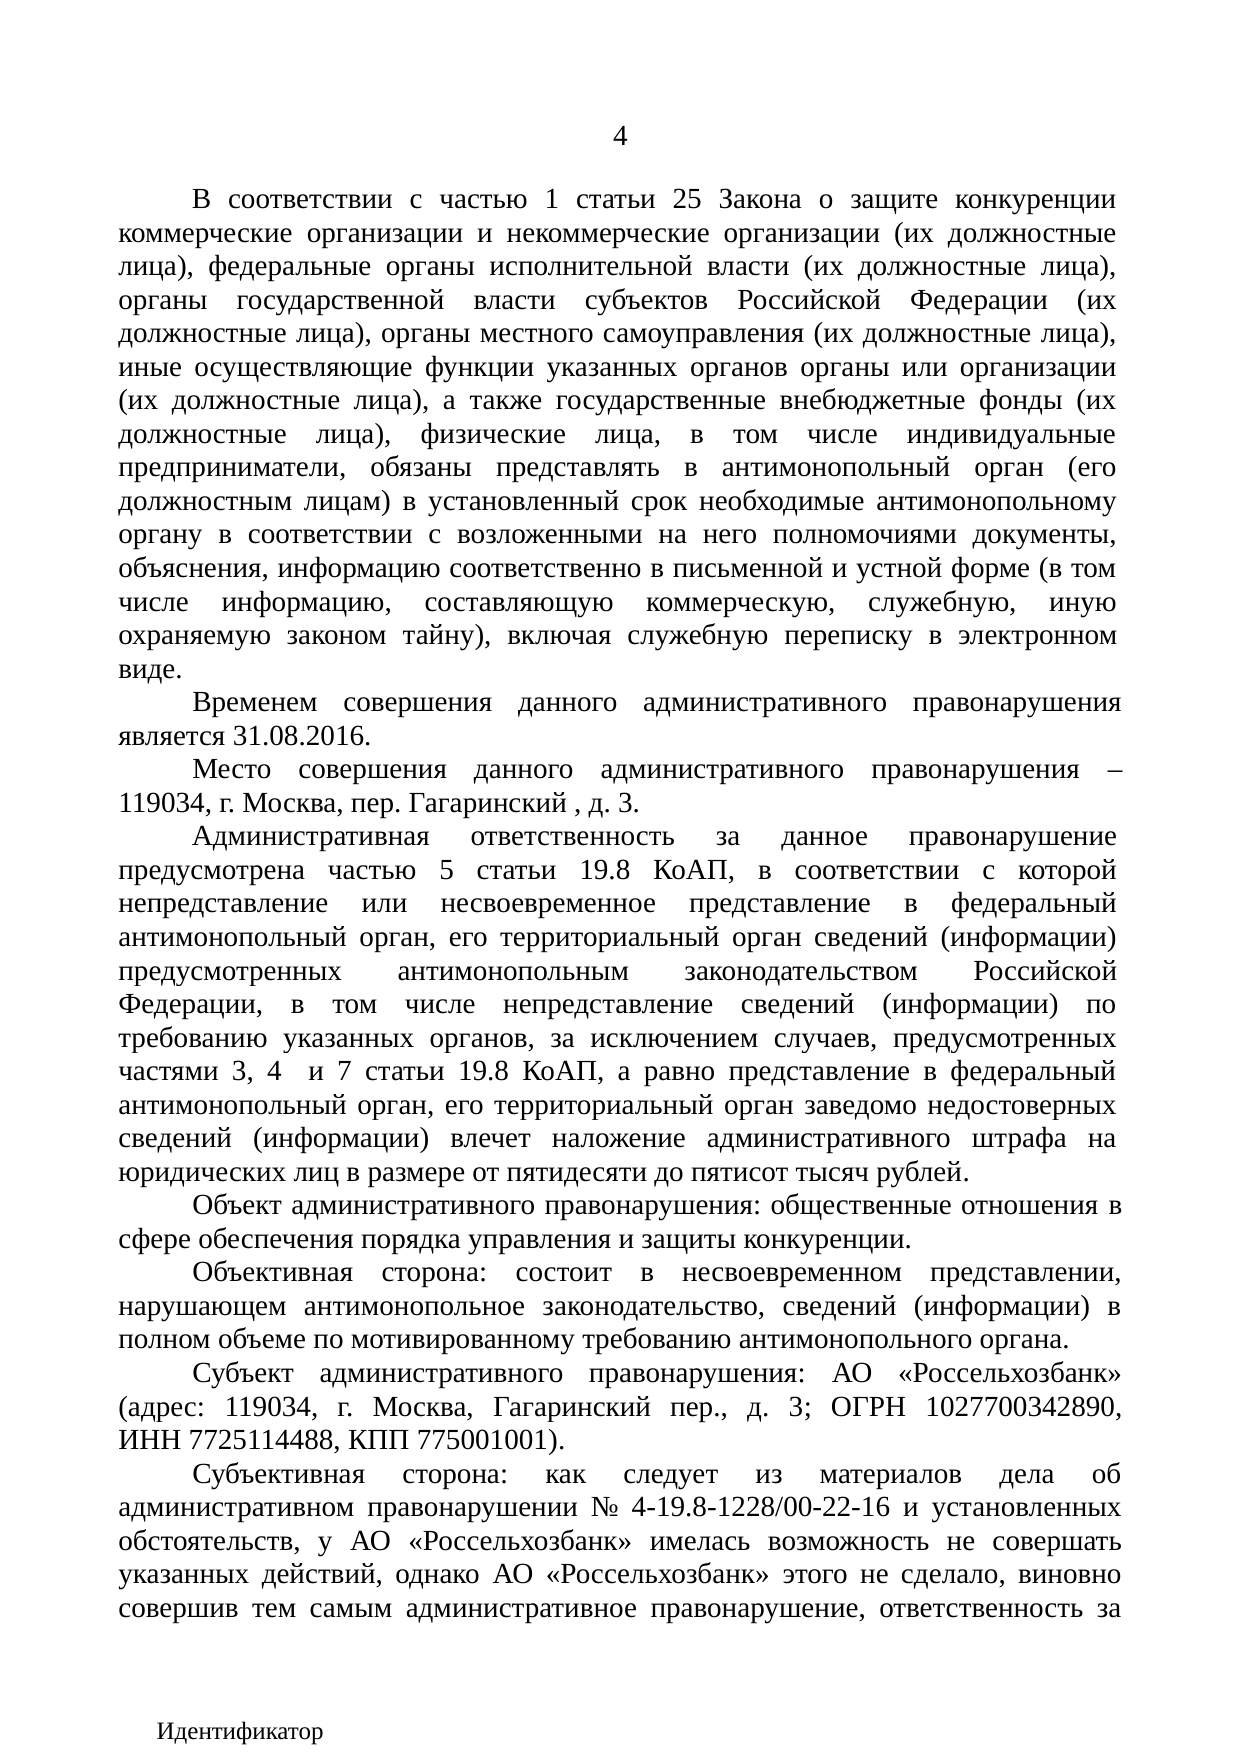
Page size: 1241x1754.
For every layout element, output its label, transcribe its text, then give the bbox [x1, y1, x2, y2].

text В соответствии с частью 1 статьи 25 Закона о защите конкуренции коммерческие организации и некоммерческие организации (их должностные лица), федеральные органы исполнительной власти (их должностные лица), органы государственной власти субъектов Российской Федерации (их должностные лица), органы местного самоуправления (их должностные лица), иные осуществляющие функции указанных органов органы или организации (их должностные лица), а также государственные внебюджетные фонды (их должностные лица), физические лица, в том числе индивидуальные предприниматели, обязаны представлять в антимонопольный орган (его должностным лицам) в установленный срок необходимые антимонопольному органу в соответствии с возложенными на него полномочиями документы, объяснения, информацию соответственно в письменной и устной форме (в том числе информацию, составляющую коммерческую, служебную, иную охраняемую законом тайну), включая служебную переписку в электронном виде. [118, 181, 1117, 684]
text Административная ответственность за данное правонарушение предусмотрена частью 5 статьи 19.8 КоАП, в соответствии с которой непредставление или несвоевременное представление в федеральный антимонопольный орган, его территориальный орган сведений (информации) предусмотренных антимонопольным законодательством Российской Федерации, в том числе непредставление сведений (информации) по требованию указанных органов, за исключением случаев, предусмотренных частями 3, 4 и 7 статьи 19.8 КоАП, а равно представление в федеральный антимонопольный орган, его территориальный орган заведомо недостоверных сведений (информации) влечет наложение административного штрафа на юридических лиц в размере от пятидесяти до пятисот тысяч рублей. [118, 818, 1117, 1187]
text Место совершения данного административного правонарушения ‒ 119034, г. Москва, пер. Гагаринский , д. 3. [118, 751, 1122, 818]
text Субъект административного правонарушения: АО «Россельхозбанк» (адрес: 119034, г. Москва, Гагаринский пер., д. 3; ОГРН 1027700342890, ИНН 7725114488, КПП 775001001). [118, 1355, 1122, 1456]
text Объект административного правонарушения: общественные отношения в сфере обеспечения порядка управления и защиты конкуренции. [118, 1187, 1122, 1254]
text Субъективная сторона: как следует из материалов дела об административном правонарушении № 4-19.8-1228/00-22-16 и установленных обстоятельств, у АО «Россельхозбанк» имелась возможность не совершать указанных действий, однако АО «Россельхозбанк» этого не сделало, виновно совершив тем самым административное правонарушение, ответственность за [118, 1456, 1122, 1623]
text Объективная сторона: состоит в несвоевременном представлении, нарушающем антимонопольное законодательство, сведений (информации) в полном объеме по мотивированному требованию антимонопольного органа. [118, 1254, 1122, 1355]
text Временем совершения данного административного правонарушения является 31.08.2016. [118, 684, 1122, 751]
